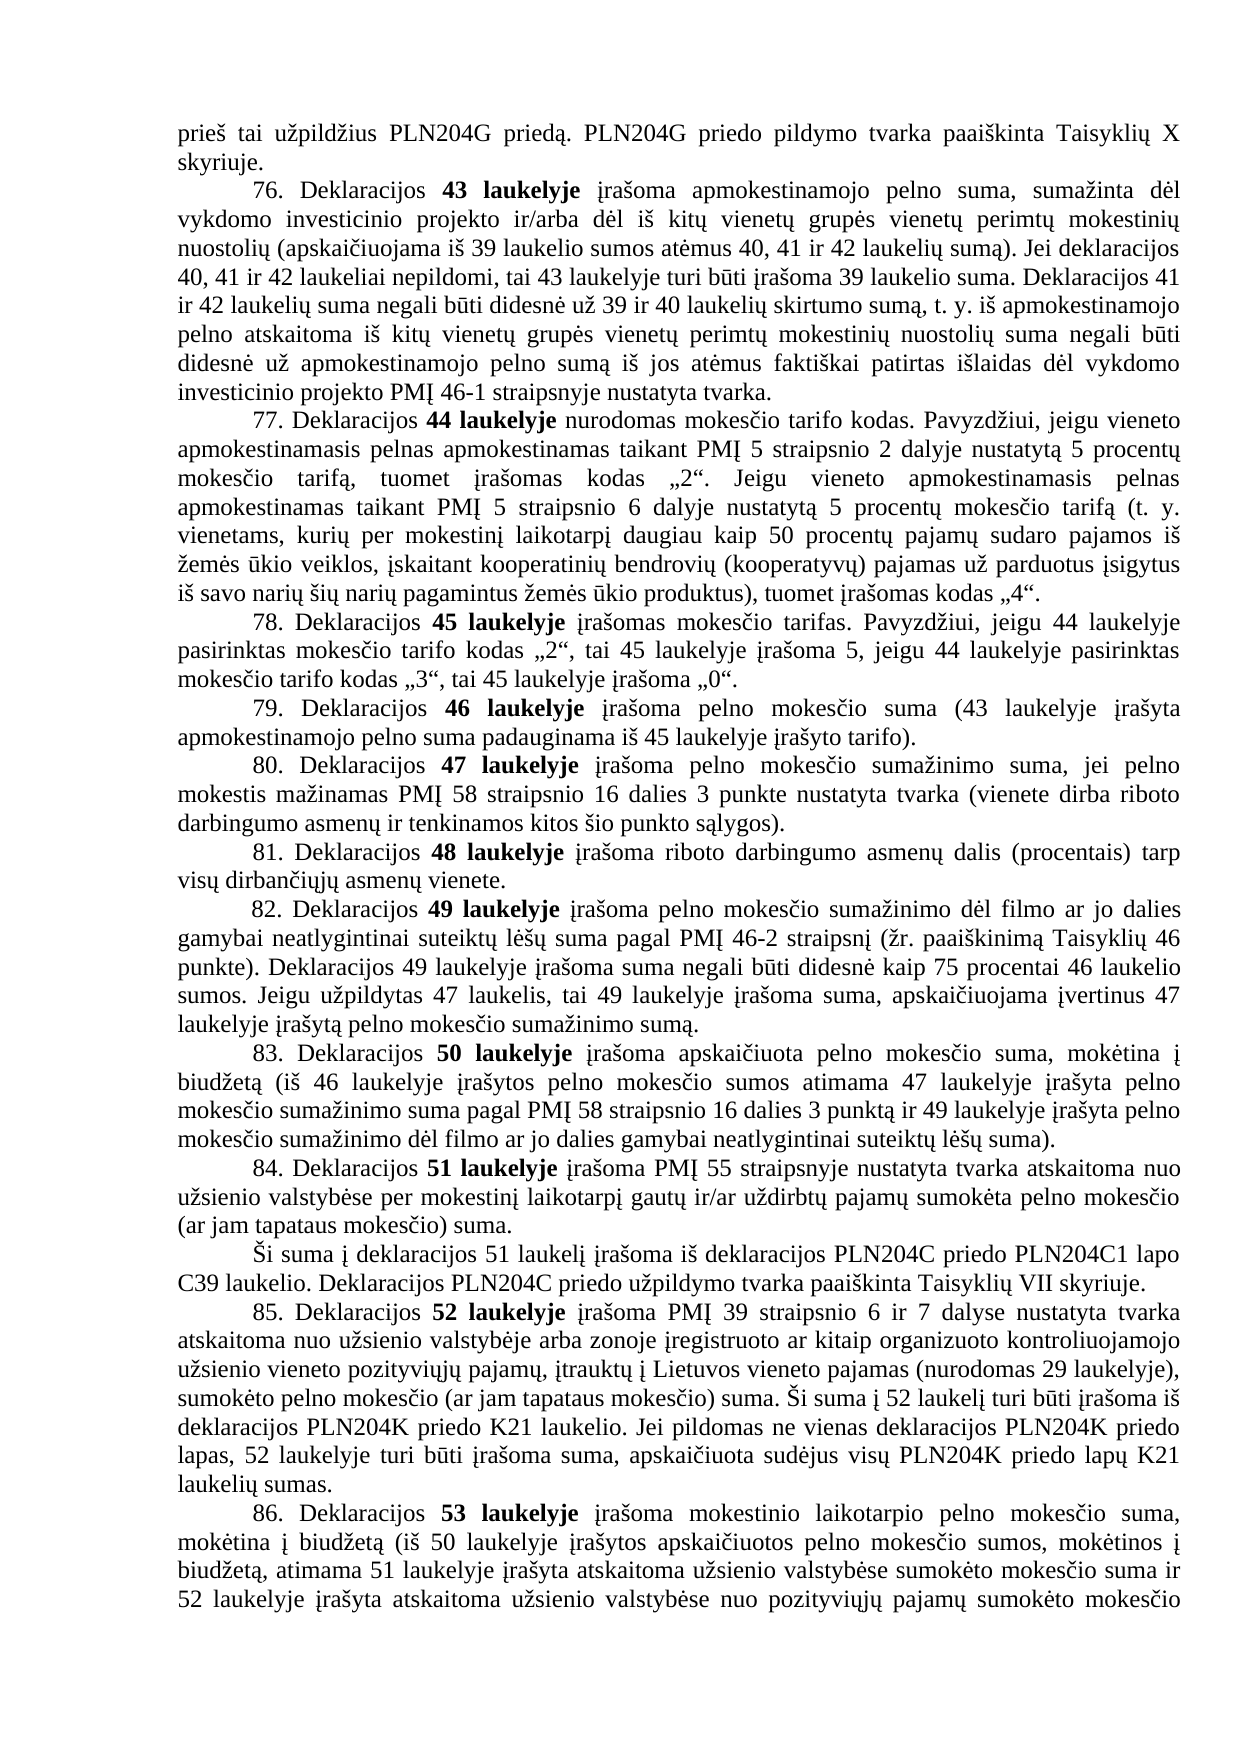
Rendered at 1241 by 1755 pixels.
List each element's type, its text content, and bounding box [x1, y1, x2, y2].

text 81. Deklaracijos 48 laukelyje įrašoma riboto darbingumo asmenų dalis (procentais) tarp visų dirbančiųjų asmenų vienete. [177, 837, 1181, 894]
text Ši suma į deklaracijos 51 laukelį įrašoma iš deklaracijos PLN204C priedo PLN204C1 lapo C39 laukelio. Deklaracijos PLN204C priedo užpildymo tvarka paaiškinta Taisyklių VII skyriuje. [177, 1239, 1181, 1297]
text 78. Deklaracijos 45 laukelyje įrašomas mokesčio tarifas. Pavyzdžiui, jeigu 44 laukelyje pasirinktas mokesčio tarifo kodas „2“, tai 45 laukelyje įrašoma 5, jeigu 44 laukelyje pasirinktas mokesčio tarifo kodas „3“, tai 45 laukelyje įrašoma „0“. [177, 607, 1181, 693]
text 86. Deklaracijos 53 laukelyje įrašoma mokestinio laikotarpio pelno mokesčio suma, mokėtina į biudžetą (iš 50 laukelyje įrašytos apskaičiuotos pelno mokesčio sumos, mokėtinos į biudžetą, atimama 51 laukelyje įrašyta atskaitoma užsienio valstybėse sumokėto mokesčio suma ir 52 laukelyje įrašyta atskaitoma užsienio valstybėse nuo pozityviųjų pajamų sumokėto mokesčio [177, 1498, 1181, 1613]
text 82. Deklaracijos 49 laukelyje įrašoma pelno mokesčio sumažinimo dėl filmo ar jo dalies gamybai neatlygintinai suteiktų lėšų suma pagal PMĮ 46-2 straipsnį (žr. paaiškinimą Taisyklių 46 punkte). Deklaracijos 49 laukelyje įrašoma suma negali būti didesnė kaip 75 procentai 46 laukelio sumos. Jeigu užpildytas 47 laukelis, tai 49 laukelyje įrašoma suma, apskaičiuojama įvertinus 47 laukelyje įrašytą pelno mokesčio sumažinimo sumą. [177, 894, 1182, 1038]
text 76. Deklaracijos 43 laukelyje įrašoma apmokestinamojo pelno suma, sumažinta dėl vykdomo investicinio projekto ir/arba dėl iš kitų vienetų grupės vienetų perimtų mokestinių nuostolių (apskaičiuojama iš 39 laukelio sumos atėmus 40, 41 ir 42 laukelių sumą). Jei deklaracijos 40, 41 ir 42 laukeliai nepildomi, tai 43 laukelyje turi būti įrašoma 39 laukelio suma. Deklaracijos 41 ir 42 laukelių suma negali būti didesnė už 39 ir 40 laukelių skirtumo sumą, t. y. iš apmokestinamojo pelno atskaitoma iš kitų vienetų grupės vienetų perimtų mokestinių nuostolių suma negali būti didesnė už apmokestinamojo pelno sumą iš jos atėmus faktiškai patirtas išlaidas dėl vykdomo investicinio projekto PMĮ 46-1 straipsnyje nustatyta tvarka. [177, 176, 1181, 406]
text prieš tai užpildžius PLN204G priedą. PLN204G priedo pildymo tvarka paaiškinta Taisyklių X skyriuje. [177, 118, 1181, 176]
text 77. Deklaracijos 44 laukelyje nurodomas mokesčio tarifo kodas. Pavyzdžiui, jeigu vieneto apmokestinamasis pelnas apmokestinamas taikant PMĮ 5 straipsnio 2 dalyje nustatytą 5 procentų mokesčio tarifą, tuomet įrašomas kodas „2“. Jeigu vieneto apmokestinamasis pelnas apmokestinamas taikant PMĮ 5 straipsnio 6 dalyje nustatytą 5 procentų mokesčio tarifą (t. y. vienetams, kurių per mokestinį laikotarpį daugiau kaip 50 procentų pajamų sudaro pajamos iš žemės ūkio veiklos, įskaitant kooperatinių bendrovių (kooperatyvų) pajamas už parduotus įsigytus iš savo narių šių narių pagamintus žemės ūkio produktus), tuomet įrašomas kodas „4“. [177, 406, 1181, 607]
text 83. Deklaracijos 50 laukelyje įrašoma apskaičiuota pelno mokesčio suma, mokėtina į biudžetą (iš 46 laukelyje įrašytos pelno mokesčio sumos atimama 47 laukelyje įrašyta pelno mokesčio sumažinimo suma pagal PMĮ 58 straipsnio 16 dalies 3 punktą ir 49 laukelyje įrašyta pelno mokesčio sumažinimo dėl filmo ar jo dalies gamybai neatlygintinai suteiktų lėšų suma). [177, 1038, 1181, 1153]
text 79. Deklaracijos 46 laukelyje įrašoma pelno mokesčio suma (43 laukelyje įrašyta apmokestinamojo pelno suma padauginama iš 45 laukelyje įrašyto tarifo). [177, 693, 1181, 751]
text 84. Deklaracijos 51 laukelyje įrašoma PMĮ 55 straipsnyje nustatyta tvarka atskaitoma nuo užsienio valstybėse per mokestinį laikotarpį gautų ir/ar uždirbtų pajamų sumokėta pelno mokesčio (ar jam tapataus mokesčio) suma. [177, 1153, 1181, 1239]
text 80. Deklaracijos 47 laukelyje įrašoma pelno mokesčio sumažinimo suma, jei pelno mokestis mažinamas PMĮ 58 straipsnio 16 dalies 3 punkte nustatyta tvarka (vienete dirba riboto darbingumo asmenų ir tenkinamos kitos šio punkto sąlygos). [177, 751, 1181, 837]
text 85. Deklaracijos 52 laukelyje įrašoma PMĮ 39 straipsnio 6 ir 7 dalyse nustatyta tvarka atskaitoma nuo užsienio valstybėje arba zonoje įregistruoto ar kitaip organizuoto kontroliuojamojo užsienio vieneto pozityviųjų pajamų, įtrauktų į Lietuvos vieneto pajamas (nurodomas 29 laukelyje), sumokėto pelno mokesčio (ar jam tapataus mokesčio) suma. Ši suma į 52 laukelį turi būti įrašoma iš deklaracijos PLN204K priedo K21 laukelio. Jei pildomas ne vienas deklaracijos PLN204K priedo lapas, 52 laukelyje turi būti įrašoma suma, apskaičiuota sudėjus visų PLN204K priedo lapų K21 laukelių sumas. [177, 1297, 1181, 1498]
